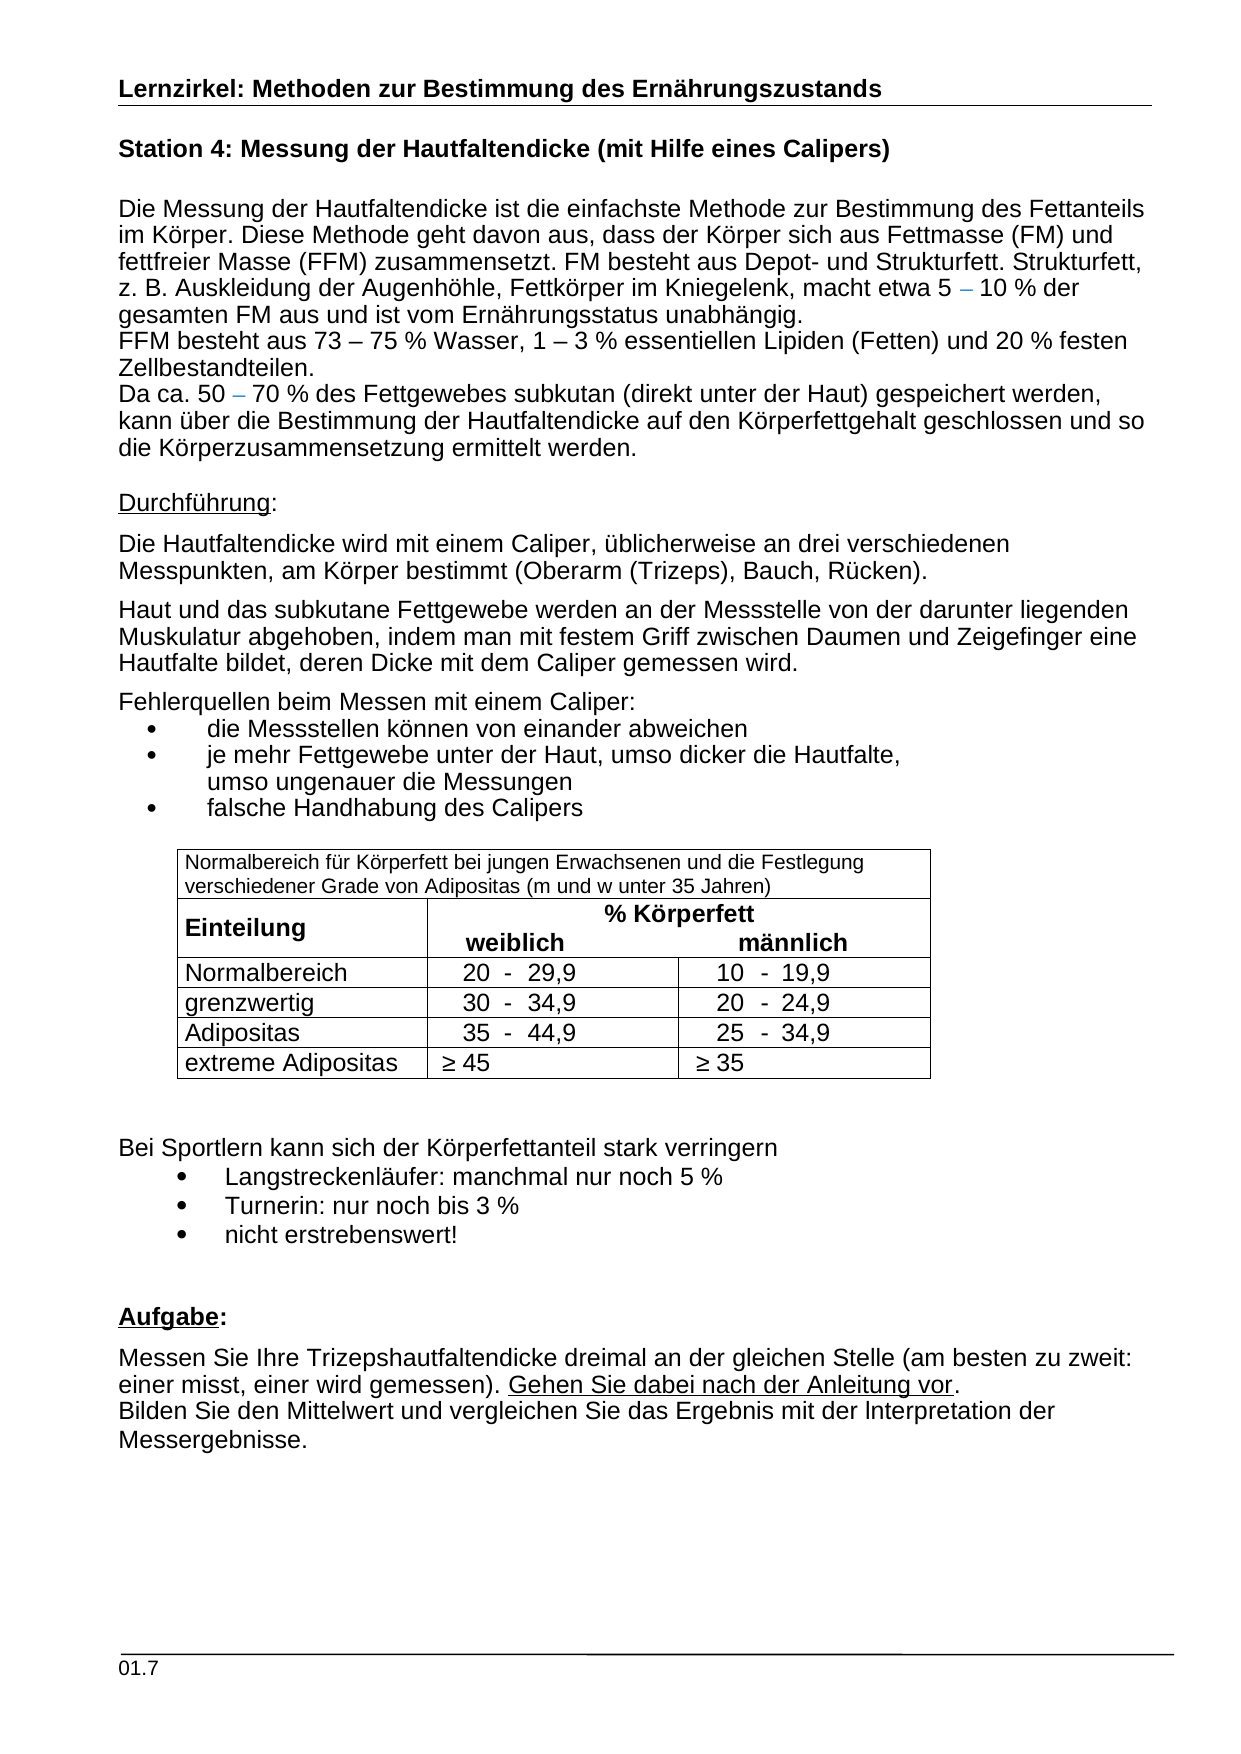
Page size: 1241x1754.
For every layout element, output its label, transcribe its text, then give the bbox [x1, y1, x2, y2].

list nicht erstrebenswert! [177, 1220, 1152, 1249]
table_cell Adipositas [178, 1018, 427, 1047]
table_cell extreme Adipositas [178, 1048, 427, 1077]
table_cell Einteilung [178, 899, 427, 957]
table_cell Normalbereich [178, 958, 427, 987]
text Bei Sportlern kann sich der Körperfettanteil stark verringern [118, 1132, 1152, 1162]
table_cell % Körperfett weiblich männlich [428, 899, 930, 957]
text Messen Sie Ihre Trizepshautfaltendicke dreimal an der gleichen Stelle (am besten zu zweit: [118, 1345, 1152, 1372]
list die Messstellen können von einander abweichen [148, 716, 1152, 742]
text Durchführung: [118, 488, 1152, 517]
list falsche Handhabung des Calipers [148, 796, 1152, 822]
text Messergebnisse. [118, 1425, 1152, 1454]
text Bilden Sie den Mittelwert und vergleichen Sie das Ergebnis mit der lnterpretation der [118, 1398, 1152, 1425]
table_cell 25 - 34,9 [679, 1018, 930, 1047]
text Die Hautfaltendicke wird mit einem Caliper, üblicherweise an drei verschiedenen Messpunkten, am Körper bestimmt (Oberarm (Trizeps), Bauch, Rücken). [118, 531, 1152, 584]
table_cell 35 - 44,9 [428, 1018, 678, 1047]
table_cell ≥ 35 [679, 1048, 930, 1077]
text Haut und das subkutane Fettgewebe werden an der Messstelle von der darunter liegenden Muskulatur abgehoben, indem man mit festem Griff zwischen Daumen und Zeigefinger eine Hautfalte bildet, deren Dicke mit dem Caliper gemessen wird. [118, 597, 1152, 677]
text Fehlerquellen beim Messen mit einem Caliper: [118, 689, 1152, 716]
table_cell 20 - 24,9 [679, 988, 930, 1017]
text Aufgabe: [118, 1302, 1152, 1331]
text Die Messung der Hautfaltendicke ist die einfachste Methode zur Bestimmung des Fettanteils im Körper. Diese Methode geht davon aus, dass der Körper sich aus Fettmasse (FM) und fettfreier Masse (FFM) zusammensetzt. FM besteht aus Depot- und Strukturfett. Strukturfett, z. B. Auskleidung der Augenhöhle, Fettkörper im Kniegelenk, macht etwa 5 – 10 % der gesamten FM aus und ist vom Ernährungsstatus unabhängig. [118, 196, 1152, 328]
text Station 4: Messung der Hautfaltendicke (mit Hilfe eines Calipers) [118, 134, 1152, 163]
text Da ca. 50 – 70 % des Fettgewebes subkutan (direkt unter der Haut) gespeichert werden, kann über die Bestimmung der Hautfaltendicke auf den Körperfettgehalt geschlossen und so die Körperzusammensetzung ermittelt werden. [118, 382, 1152, 461]
table_cell 30 - 34,9 [428, 988, 678, 1017]
table_cell grenzwertig [178, 988, 427, 1017]
table_cell ≥ 45 [428, 1048, 678, 1077]
table_cell 20 - 29,9 [428, 958, 678, 987]
text FFM besteht aus 73 – 75 % Wasser, 1 – 3 % essentiellen Lipiden (Fetten) und 20 % festen Zellbestandteilen. [118, 328, 1152, 382]
list Turnerin: nur noch bis 3 % [177, 1191, 1152, 1220]
table_header Normalbereich für Körperfett bei jungen Erwachsenen und die Festlegung verschiedener Grade von Adipositas (m und w unter 35 Jahren) [178, 850, 930, 898]
list Langstreckenläufer: manchmal nur noch 5 % [177, 1162, 1152, 1191]
table_cell 10 - 19,9 [679, 958, 930, 987]
list je mehr Fettgewebe unter der Haut, umso dicker die Hautfalte, umso ungenauer die Messungen [148, 742, 1152, 796]
text einer misst, einer wird gemessen). Gehen Sie dabei nach der Anleitung vor. [118, 1372, 1152, 1398]
